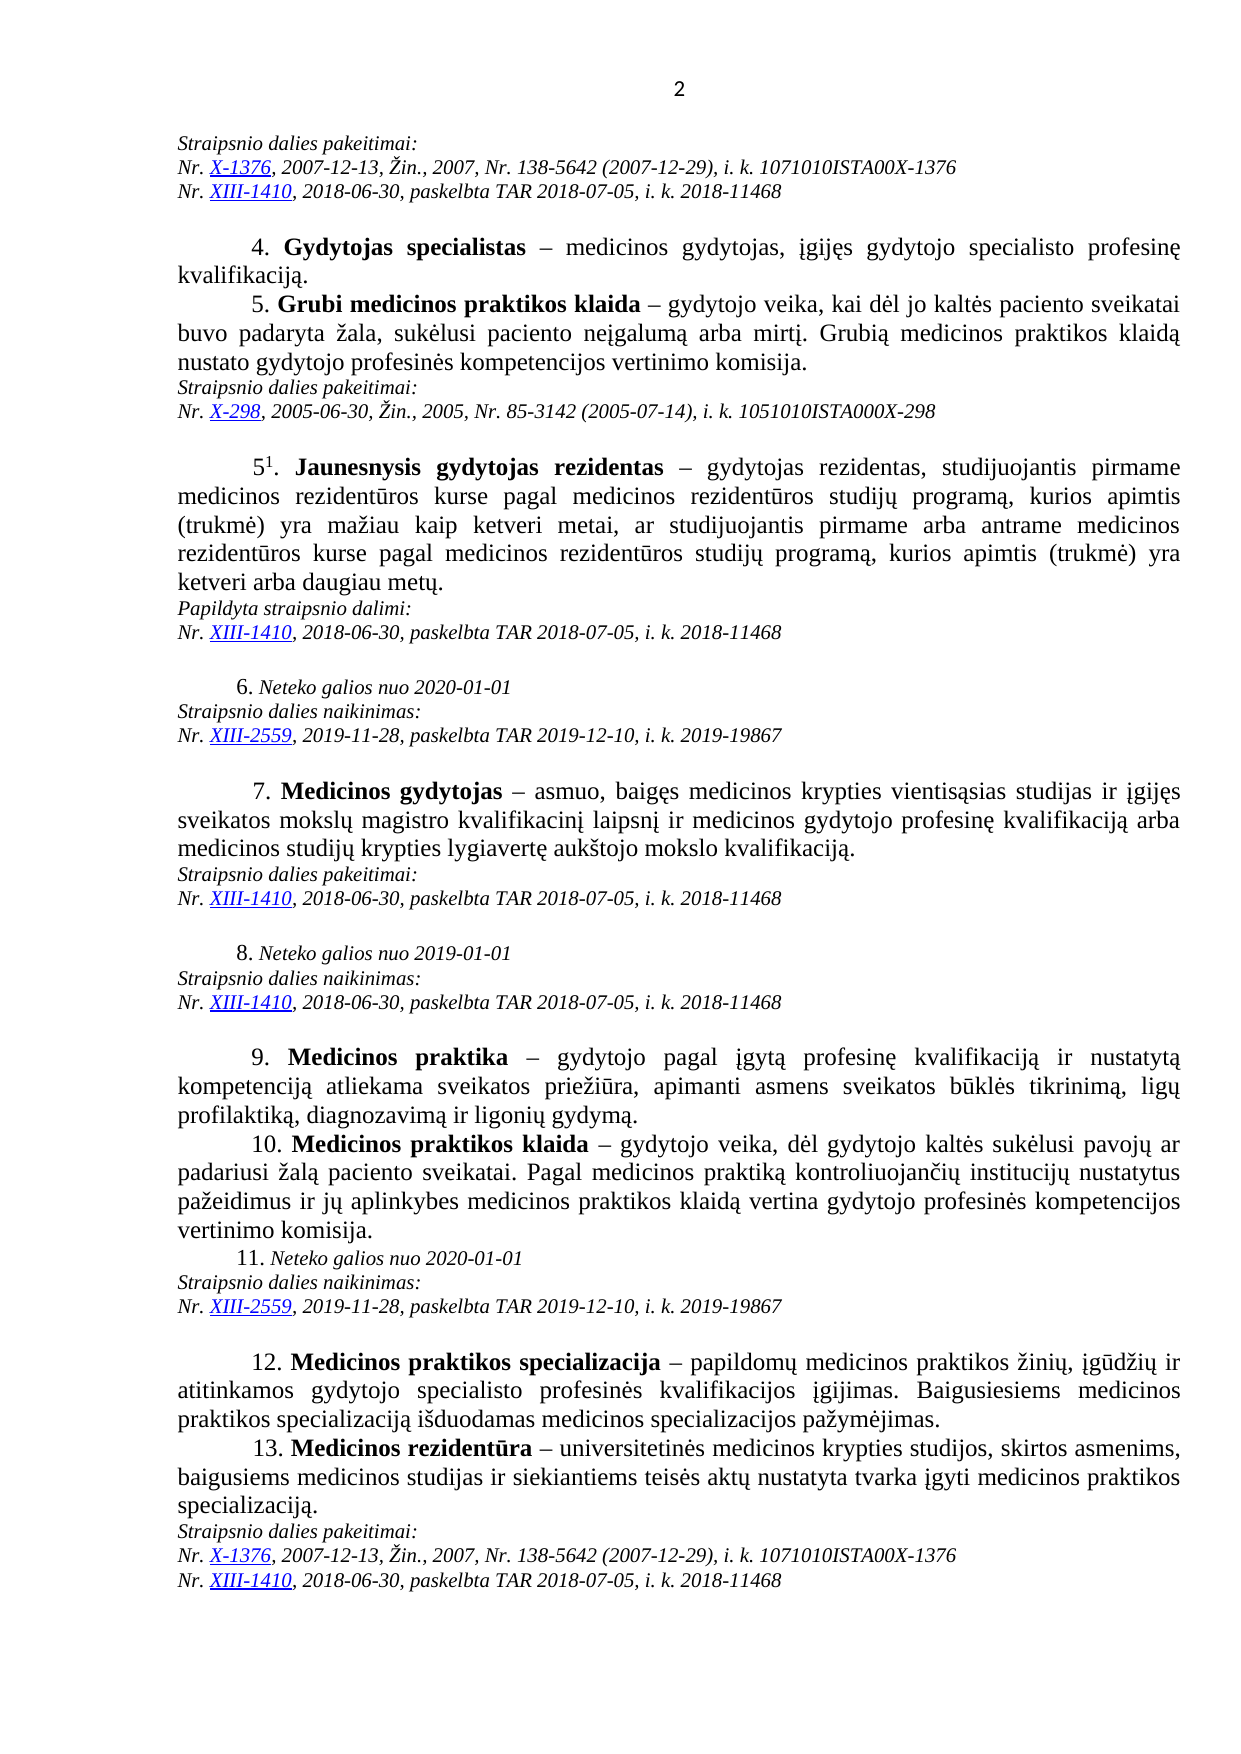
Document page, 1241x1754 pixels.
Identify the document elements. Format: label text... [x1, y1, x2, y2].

text 6. Neteko galios nuo 2020-01-01 [177, 673, 1181, 699]
text Straipsnio dalies pakeitimai: [177, 375, 1181, 399]
text 5. Grubi medicinos praktikos klaida – gydytojo veika, kai dėl jo kaltės paciento sveikatai buvo padaryta žala, sukėlusi paciento neįgalumą arba mirtį. Grubią medicinos praktikos klaidą nustato gydytojo profesinės kompetencijos vertinimo komisija. [177, 289, 1181, 375]
text Straipsnio dalies pakeitimai: [177, 1519, 1181, 1543]
text 8. Neteko galios nuo 2019-01-01 [177, 939, 1181, 966]
text Papildyta straipsnio dalimi: [177, 596, 1181, 620]
text Straipsnio dalies naikinimas: [177, 1270, 1181, 1294]
text 11. Neteko galios nuo 2020-01-01 [177, 1244, 1181, 1270]
text Straipsnio dalies pakeitimai: [177, 131, 1181, 155]
text Nr. XIII-2559, 2019-11-28, paskelbta TAR 2019-12-10, i. k. 2019-19867 [177, 1294, 1181, 1318]
text Nr. XIII-1410, 2018-06-30, paskelbta TAR 2018-07-05, i. k. 2018-11468 [177, 179, 1181, 203]
text 51. Jaunesnysis gydytojas rezidentas – gydytojas rezidentas, studijuojantis pirmame medicinos rezidentūros kurse pagal medicinos rezidentūros studijų programą, kurios apimtis (trukmė) yra mažiau kaip ketveri metai, ar studijuojantis pirmame arba antrame medicinos rezidentūros kurse pagal medicinos rezidentūros studijų programą, kurios apimtis (trukmė) yra ketveri arba daugiau metų. [177, 452, 1181, 596]
text Nr. XIII-1410, 2018-06-30, paskelbta TAR 2018-07-05, i. k. 2018-11468 [177, 1567, 1181, 1592]
text Straipsnio dalies naikinimas: [177, 966, 1181, 989]
text Nr. XIII-2559, 2019-11-28, paskelbta TAR 2019-12-10, i. k. 2019-19867 [177, 723, 1181, 747]
text Straipsnio dalies pakeitimai: [177, 862, 1181, 886]
text 13. Medicinos rezidentūra – universitetinės medicinos krypties studijos, skirtos asmenims, baigusiems medicinos studijas ir siekiantiems teisės aktų nustatyta tvarka įgyti medicinos praktikos specializaciją. [177, 1433, 1181, 1519]
text Nr. X-1376, 2007-12-13, Žin., 2007, Nr. 138-5642 (2007-12-29), i. k. 1071010ISTA00X-1376 [177, 1543, 1181, 1567]
text Nr. XIII-1410, 2018-06-30, paskelbta TAR 2018-07-05, i. k. 2018-11468 [177, 989, 1181, 1014]
text Nr. XIII-1410, 2018-06-30, paskelbta TAR 2018-07-05, i. k. 2018-11468 [177, 886, 1181, 910]
text Nr. XIII-1410, 2018-06-30, paskelbta TAR 2018-07-05, i. k. 2018-11468 [177, 620, 1181, 644]
text 7. Medicinos gydytojas – asmuo, baigęs medicinos krypties vientisąsias studijas ir įgijęs sveikatos mokslų magistro kvalifikacinį laipsnį ir medicinos gydytojo profesinę kvalifikaciją arba medicinos studijų krypties lygiavertę aukštojo mokslo kvalifikaciją. [177, 776, 1181, 862]
text Nr. X-1376, 2007-12-13, Žin., 2007, Nr. 138-5642 (2007-12-29), i. k. 1071010ISTA00X-1376 [177, 155, 1181, 179]
text Straipsnio dalies naikinimas: [177, 699, 1181, 723]
text 9. Medicinos praktika – gydytojo pagal įgytą profesinę kvalifikaciją ir nustatytą kompetenciją atliekama sveikatos priežiūra, apimanti asmens sveikatos būklės tikrinimą, ligų profilaktiką, diagnozavimą ir ligonių gydymą. [177, 1042, 1181, 1129]
text 4. Gydytojas specialistas – medicinos gydytojas, įgijęs gydytojo specialisto profesinę kvalifikaciją. [177, 232, 1181, 289]
text Nr. X-298, 2005-06-30, Žin., 2005, Nr. 85-3142 (2005-07-14), i. k. 1051010ISTA000X-298 [177, 399, 1181, 423]
text 12. Medicinos praktikos specializacija – papildomų medicinos praktikos žinių, įgūdžių ir atitinkamos gydytojo specialisto profesinės kvalifikacijos įgijimas. Baigusiesiems medicinos praktikos specializaciją išduodamas medicinos specializacijos pažymėjimas. [177, 1347, 1181, 1433]
text 10. Medicinos praktikos klaida – gydytojo veika, dėl gydytojo kaltės sukėlusi pavojų ar padariusi žalą paciento sveikatai. Pagal medicinos praktiką kontroliuojančių institucijų nustatytus pažeidimus ir jų aplinkybes medicinos praktikos klaidą vertina gydytojo profesinės kompetencijos vertinimo komisija. [177, 1129, 1181, 1244]
